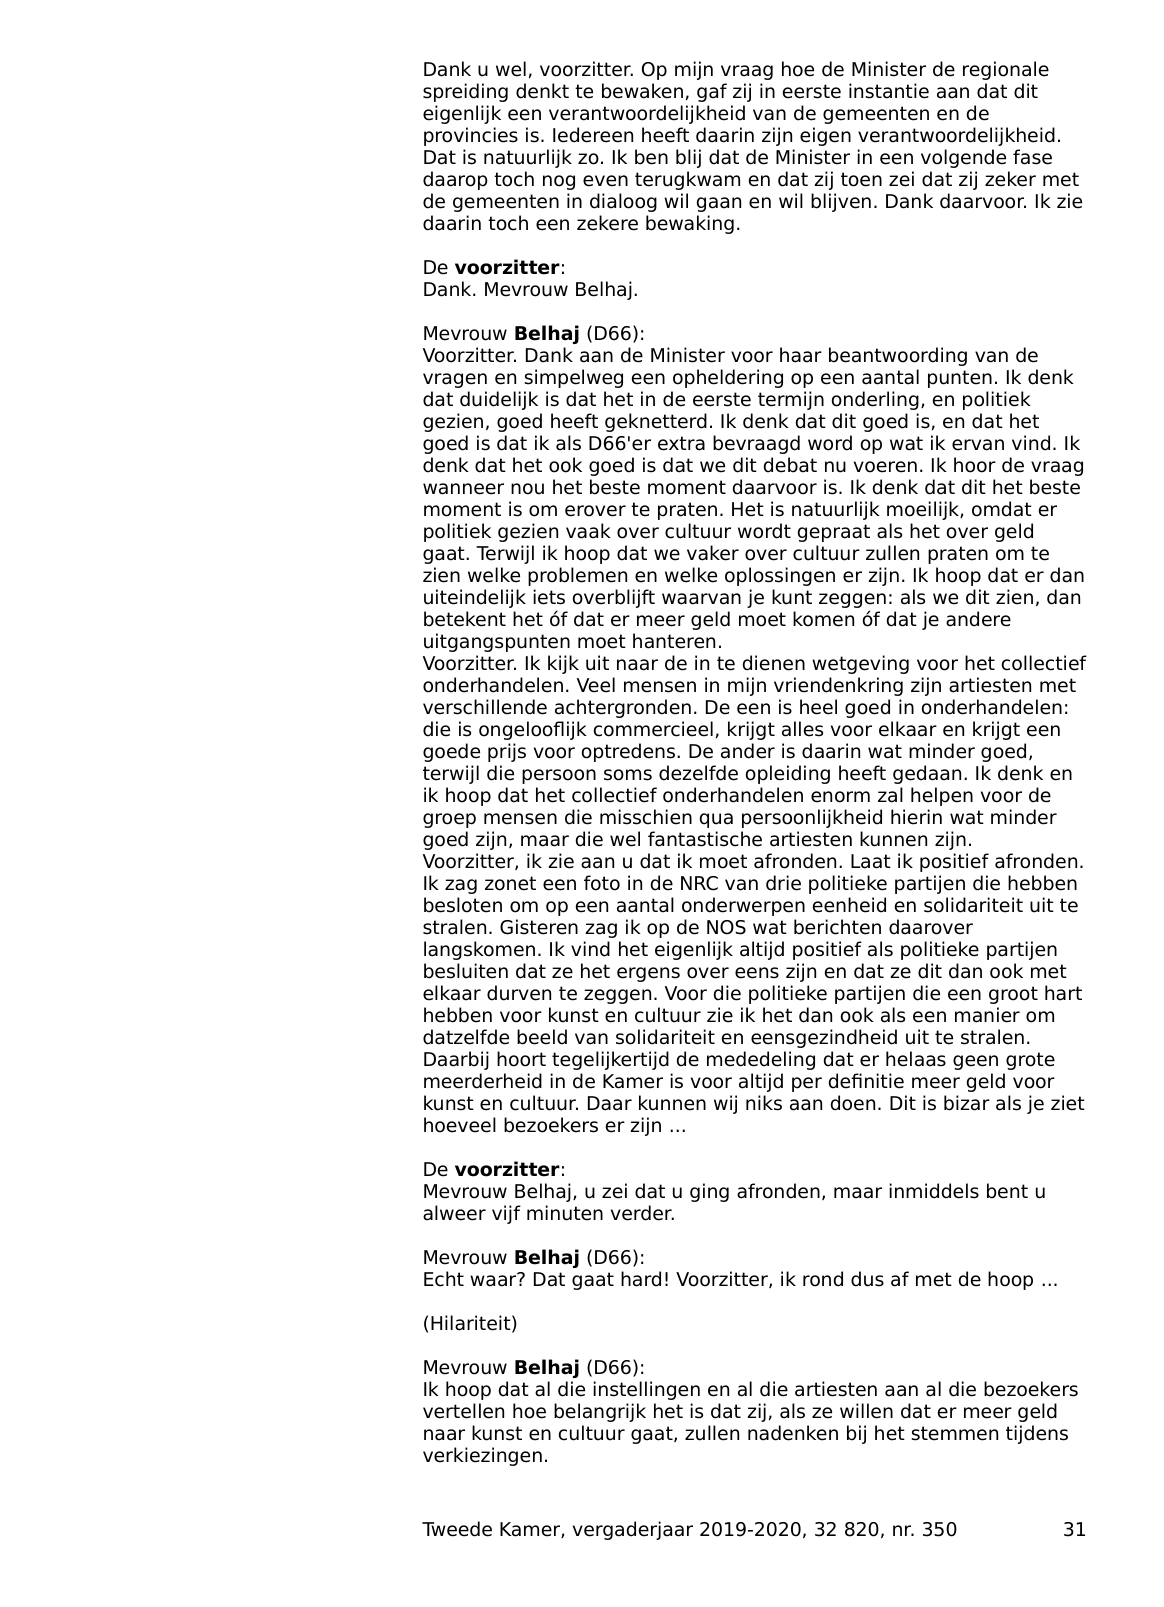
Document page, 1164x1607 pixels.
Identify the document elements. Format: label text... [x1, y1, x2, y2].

text Mevrouw Belhaj (D66): [422, 323, 1087, 345]
text Mevrouw Belhaj (D66): [422, 1357, 1087, 1379]
text Dank u wel, voorzitter. Op mijn vraag hoe de Minister de regionale spreiding denkt te bewaken, gaf zij in eerste instantie aan dat dit eigenlijk een verantwoordelijkheid van de gemeenten en de provincies is. Iedereen heeft daarin zijn eigen verantwoordelijkheid. Dat is natuurlijk zo. Ik ben blij dat de Minister in een volgende fase daarop toch nog even terugkwam en dat zij toen zei dat zij zeker met de gemeenten in dialoog wil gaan en wil blijven. Dank daarvoor. Ik zie daarin toch een zekere bewaking. [422, 59, 1087, 235]
text Mevrouw Belhaj, u zei dat u ging afronden, maar inmiddels bent u alweer vijf minuten verder. [422, 1181, 1087, 1224]
text Echt waar? Dat gaat hard! Voorzitter, ik rond dus af met de hoop ... [422, 1269, 1087, 1291]
text Voorzitter. Ik kijk uit naar de in te dienen wetgeving voor het collectief onderhandelen. Veel mensen in mijn vriendenkring zijn artiesten met verschillende achtergronden. De een is heel goed in onderhandelen: die is ongelooflijk commercieel, krijgt alles voor elkaar en krijgt een goede prijs voor optredens. De ander is daarin wat minder goed, terwijl die persoon soms dezelfde opleiding heeft gedaan. Ik denk en ik hoop dat het collectief onderhandelen enorm zal helpen voor de groep mensen die misschien qua persoonlijkheid hierin wat minder goed zijn, maar die wel fantastische artiesten kunnen zijn. [422, 653, 1087, 851]
text De voorzitter: [422, 257, 1087, 279]
text De voorzitter: [422, 1159, 1087, 1181]
text Dank. Mevrouw Belhaj. [422, 279, 1087, 301]
text Mevrouw Belhaj (D66): [422, 1247, 1087, 1269]
text Voorzitter, ik zie aan u dat ik moet afronden. Laat ik positief afronden. Ik zag zonet een foto in de NRC van drie politieke partijen die hebben besloten om op een aantal onderwerpen eenheid en solidariteit uit te stralen. Gisteren zag ik op de NOS wat berichten daarover langskomen. Ik vind het eigenlijk altijd positief als politieke partijen besluiten dat ze het ergens over eens zijn en dat ze dit dan ook met elkaar durven te zeggen. Voor die politieke partijen die een groot hart hebben voor kunst en cultuur zie ik het dan ook als een manier om datzelfde beeld van solidariteit en eensgezindheid uit te stralen. Daarbij hoort tegelijkertijd de mededeling dat er helaas geen grote meerderheid in de Kamer is voor altijd per definitie meer geld voor kunst en cultuur. Daar kunnen wij niks aan doen. Dit is bizar als je ziet hoeveel bezoekers er zijn ... [422, 851, 1087, 1136]
text (Hilariteit) [422, 1313, 1087, 1335]
text Ik hoop dat al die instellingen en al die artiesten aan al die bezoekers vertellen hoe belangrijk het is dat zij, als ze willen dat er meer geld naar kunst en cultuur gaat, zullen nadenken bij het stemmen tijdens verkiezingen. [422, 1379, 1087, 1467]
text Voorzitter. Dank aan de Minister voor haar beantwoording van de vragen en simpelweg een opheldering op een aantal punten. Ik denk dat duidelijk is dat het in de eerste termijn onderling, en politiek gezien, goed heeft geknetterd. Ik denk dat dit goed is, en dat het goed is dat ik als D66'er extra bevraagd word op wat ik ervan vind. Ik denk dat het ook goed is dat we dit debat nu voeren. Ik hoor de vraag wanneer nou het beste moment daarvoor is. Ik denk dat dit het beste moment is om erover te praten. Het is natuurlijk moeilijk, omdat er politiek gezien vaak over cultuur wordt gepraat als het over geld gaat. Terwijl ik hoop dat we vaker over cultuur zullen praten om te zien welke problemen en welke oplossingen er zijn. Ik hoop dat er dan uiteindelijk iets overblijft waarvan je kunt zeggen: als we dit zien, dan betekent het óf dat er meer geld moet komen óf dat je andere uitgangspunten moet hanteren. [422, 345, 1087, 653]
